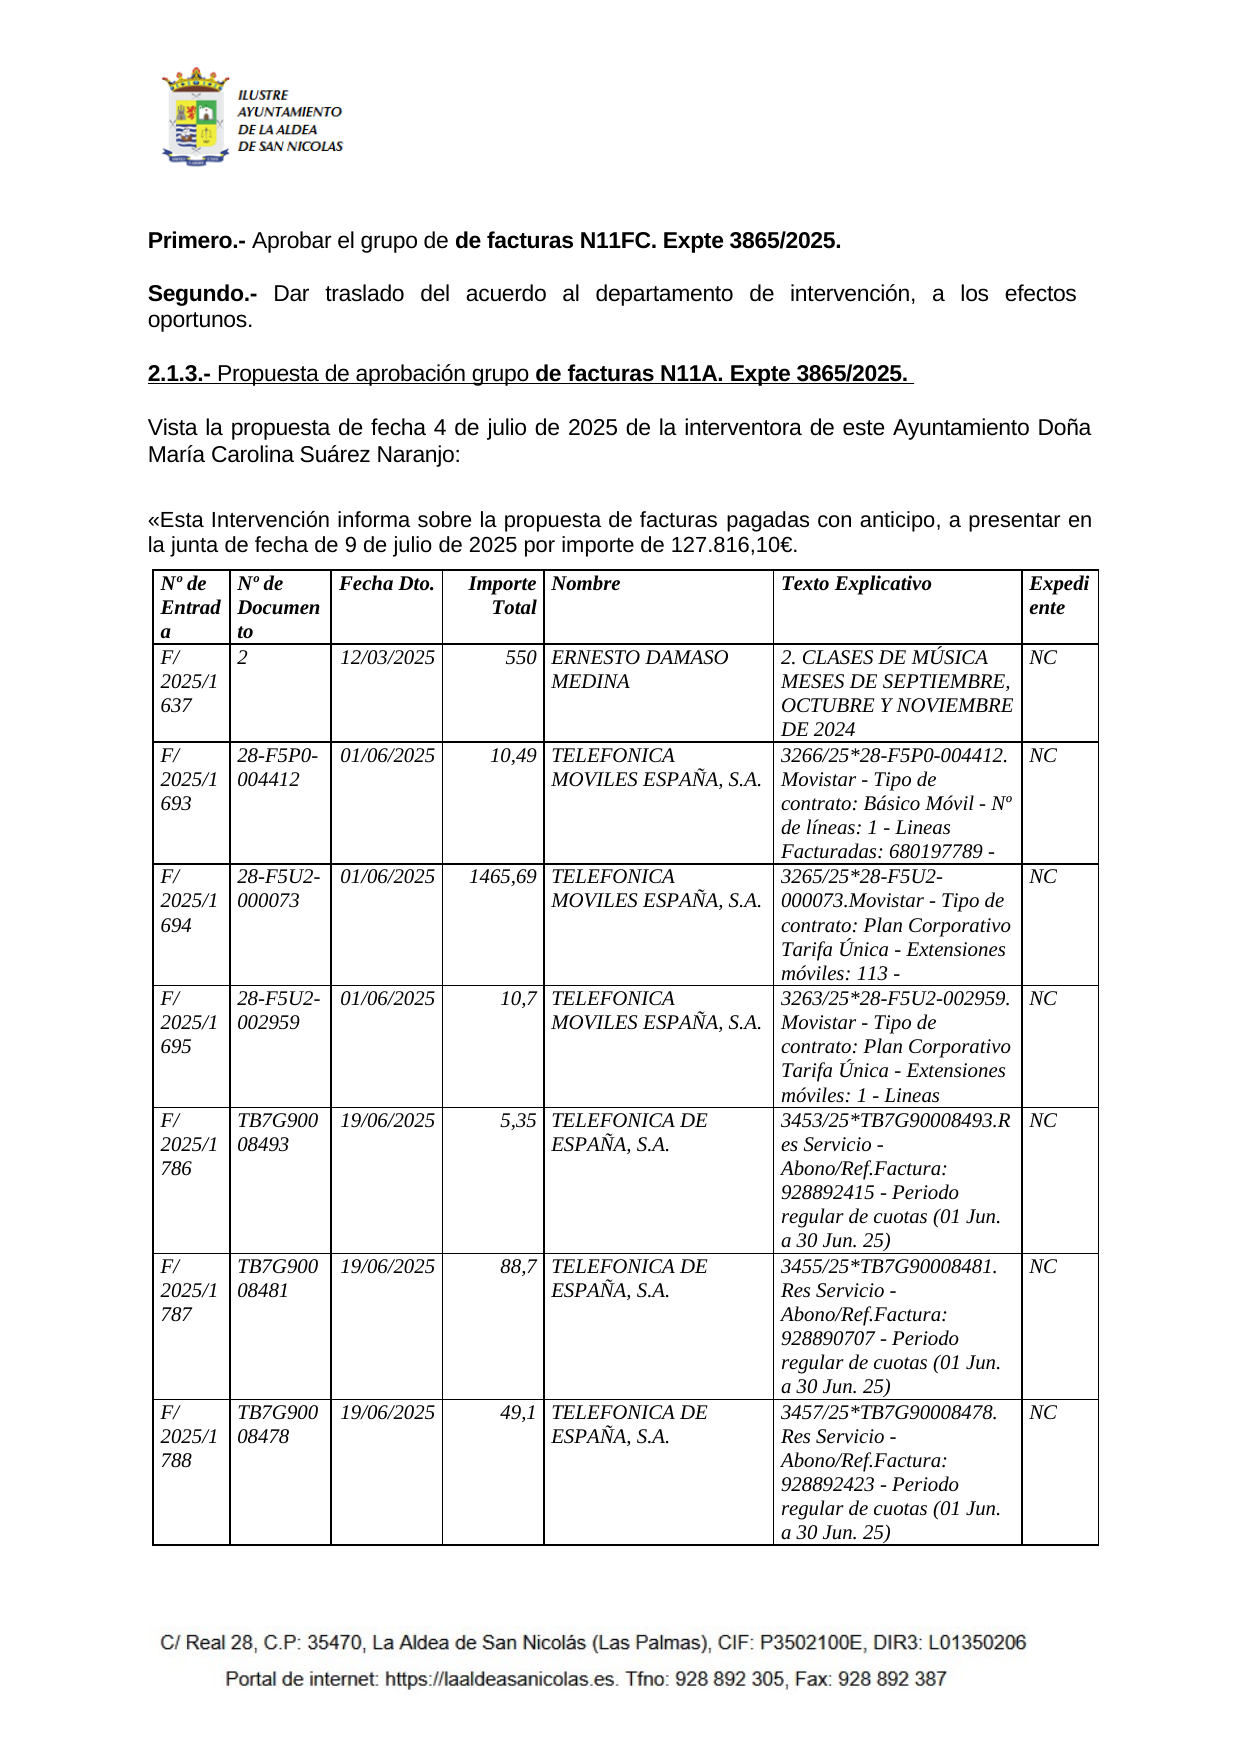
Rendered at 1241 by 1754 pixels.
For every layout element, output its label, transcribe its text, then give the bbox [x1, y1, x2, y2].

table_header Nº de Entrada [154, 571, 229, 643]
table_cell NC [1023, 1254, 1098, 1398]
text Primero.- Aprobar el grupo de de facturas N11FC. Expte 3865/2025. [148, 227, 1093, 254]
table_cell TELEFONICA MOVILES ESPAÑA, S.A. [545, 743, 773, 863]
table_cell NC [1023, 1108, 1098, 1252]
table_cell TB7G90008493 [231, 1108, 330, 1252]
table_cell ERNESTO DAMASO MEDINA [545, 645, 773, 741]
table_cell 2 [231, 645, 330, 741]
table_cell F/2025/1788 [154, 1400, 229, 1544]
table_cell F/2025/1694 [154, 865, 229, 985]
table_cell 550 [443, 645, 543, 741]
table_cell TELEFONICA MOVILES ESPAÑA, S.A. [545, 865, 773, 985]
table_cell 88,7 [443, 1254, 543, 1398]
table_cell 28-F5U2-002959 [231, 986, 330, 1107]
table_cell 28-F5U2-000073 [231, 865, 330, 985]
table_header Nombre [545, 571, 773, 643]
table_cell F/2025/1637 [154, 645, 229, 741]
table_cell 3263/25*28-F5U2-002959. Movistar - Tipo de contrato: Plan Corporativo Tarifa Única - Extensiones móviles: 1 - Lineas [774, 986, 1021, 1107]
table_header Expediente [1023, 571, 1098, 643]
table_cell 3266/25*28-F5P0-004412. Movistar - Tipo de contrato: Básico Móvil - Nº de líneas: 1 - Lineas Facturadas: 680197789 - [774, 743, 1021, 863]
table_cell 10,49 [443, 743, 543, 863]
text 2.1.3.- Propuesta de aprobación grupo de facturas N11A. Expte 3865/2025. [148, 360, 1093, 387]
table_cell F/2025/1787 [154, 1254, 229, 1398]
table_cell TELEFONICA DE ESPAÑA, S.A. [545, 1108, 773, 1252]
table_cell NC [1023, 865, 1098, 985]
table_cell 3455/25*TB7G90008481. Res Servicio - Abono/Ref.Factura: 928890707 - Periodo regular de cuotas (01 Jun. a 30 Jun. 25) [774, 1254, 1021, 1398]
table_cell 49,1 [443, 1400, 543, 1544]
table_cell 28-F5P0-004412 [231, 743, 330, 863]
table_cell 10,7 [443, 986, 543, 1107]
text «Esta Intervención informa sobre la propuesta de facturas pagadas con anticipo, a presentar en la junta de fecha de 9 de julio de 2025 por importe de 127.816,10€. [148, 506, 1093, 557]
table_cell 01/06/2025 [332, 743, 442, 863]
table_cell 19/06/2025 [332, 1108, 442, 1252]
table_cell 01/06/2025 [332, 986, 442, 1107]
table_cell 2. CLASES DE MÚSICA MESES DE SEPTIEMBRE, OCTUBRE Y NOVIEMBRE DE 2024 [774, 645, 1021, 741]
table_cell NC [1023, 645, 1098, 741]
table_cell TB7G90008481 [231, 1254, 330, 1398]
table_cell 5,35 [443, 1108, 543, 1252]
table_cell TELEFONICA DE ESPAÑA, S.A. [545, 1254, 773, 1398]
table_cell 3457/25*TB7G90008478. Res Servicio - Abono/Ref.Factura: 928892423 - Periodo regular de cuotas (01 Jun. a 30 Jun. 25) [774, 1400, 1021, 1544]
table_cell 12/03/2025 [332, 645, 442, 741]
table_cell 3453/25*TB7G90008493.Res Servicio - Abono/Ref.Factura: 928892415 - Periodo regular de cuotas (01 Jun. a 30 Jun. 25) [774, 1108, 1021, 1252]
table_cell 3265/25*28-F5U2-000073.Movistar - Tipo de contrato: Plan Corporativo Tarifa Única - Extensiones móviles: 113 - [774, 865, 1021, 985]
table_cell TB7G90008478 [231, 1400, 330, 1544]
table_cell TELEFONICA MOVILES ESPAÑA, S.A. [545, 986, 773, 1107]
table_cell 1465,69 [443, 865, 543, 985]
table_cell NC [1023, 1400, 1098, 1544]
picture [148, 59, 359, 174]
table_header Texto Explicativo [774, 571, 1021, 643]
text Vista la propuesta de fecha 4 de julio de 2025 de la interventora de este Ayuntamiento Doña María Carolina Suárez Naranjo: [148, 414, 1093, 467]
table_cell F/2025/1693 [154, 743, 229, 863]
table_header Nº de Documento [231, 571, 330, 643]
table_cell F/2025/1695 [154, 986, 229, 1107]
table_cell 19/06/2025 [332, 1400, 442, 1544]
table_cell F/2025/1786 [154, 1108, 229, 1252]
table_cell TELEFONICA DE ESPAÑA, S.A. [545, 1400, 773, 1544]
picture [148, 1626, 1033, 1695]
table_header Fecha Dto. [332, 571, 442, 643]
table_cell 19/06/2025 [332, 1254, 442, 1398]
text Segundo.- Dar traslado del acuerdo al departamento de intervención, a los efectos oportunos. [148, 280, 1078, 333]
table_cell NC [1023, 986, 1098, 1107]
table_header Importe Total [443, 571, 543, 643]
table_cell NC [1023, 743, 1098, 863]
table_cell 01/06/2025 [332, 865, 442, 985]
